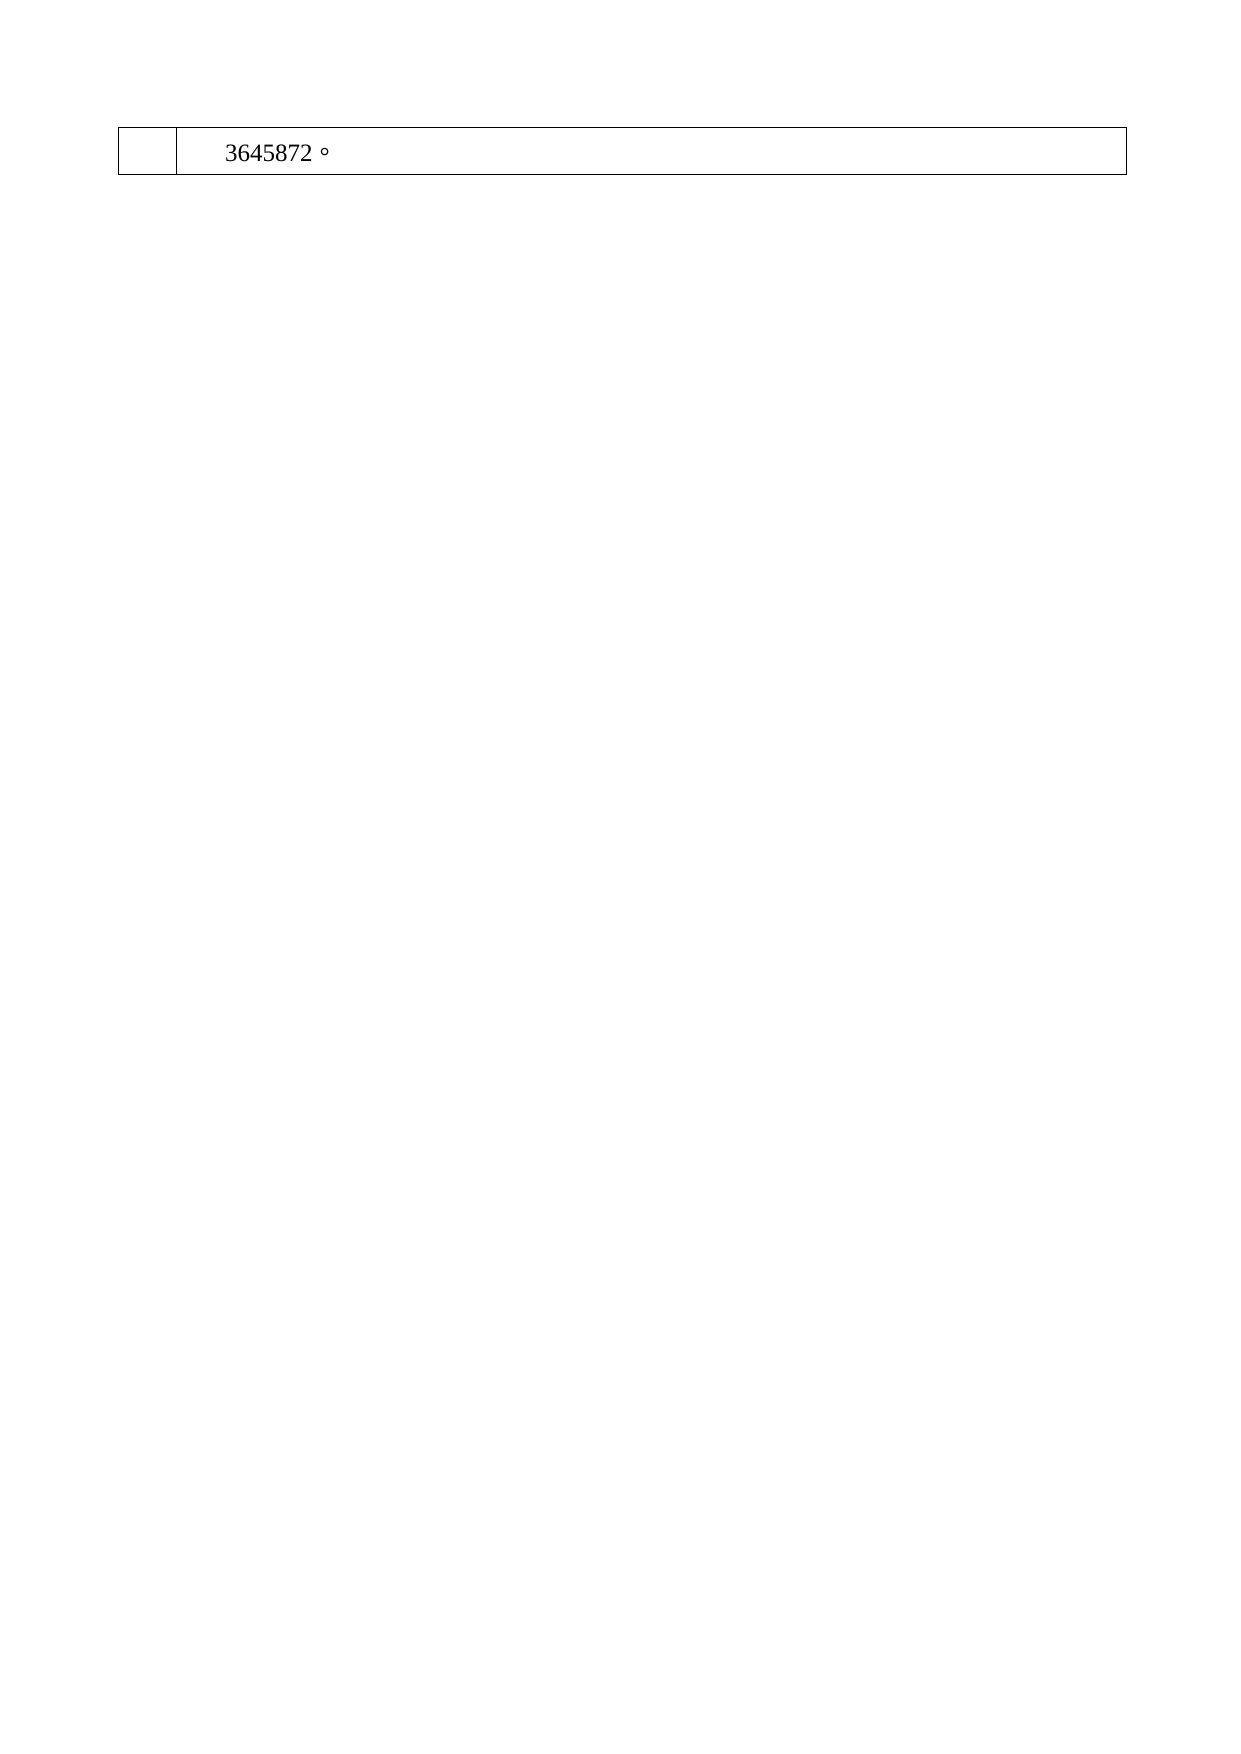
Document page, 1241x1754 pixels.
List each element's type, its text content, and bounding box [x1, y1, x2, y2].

table_cell [119, 128, 176, 174]
table_cell 3645872。 [177, 128, 1126, 174]
